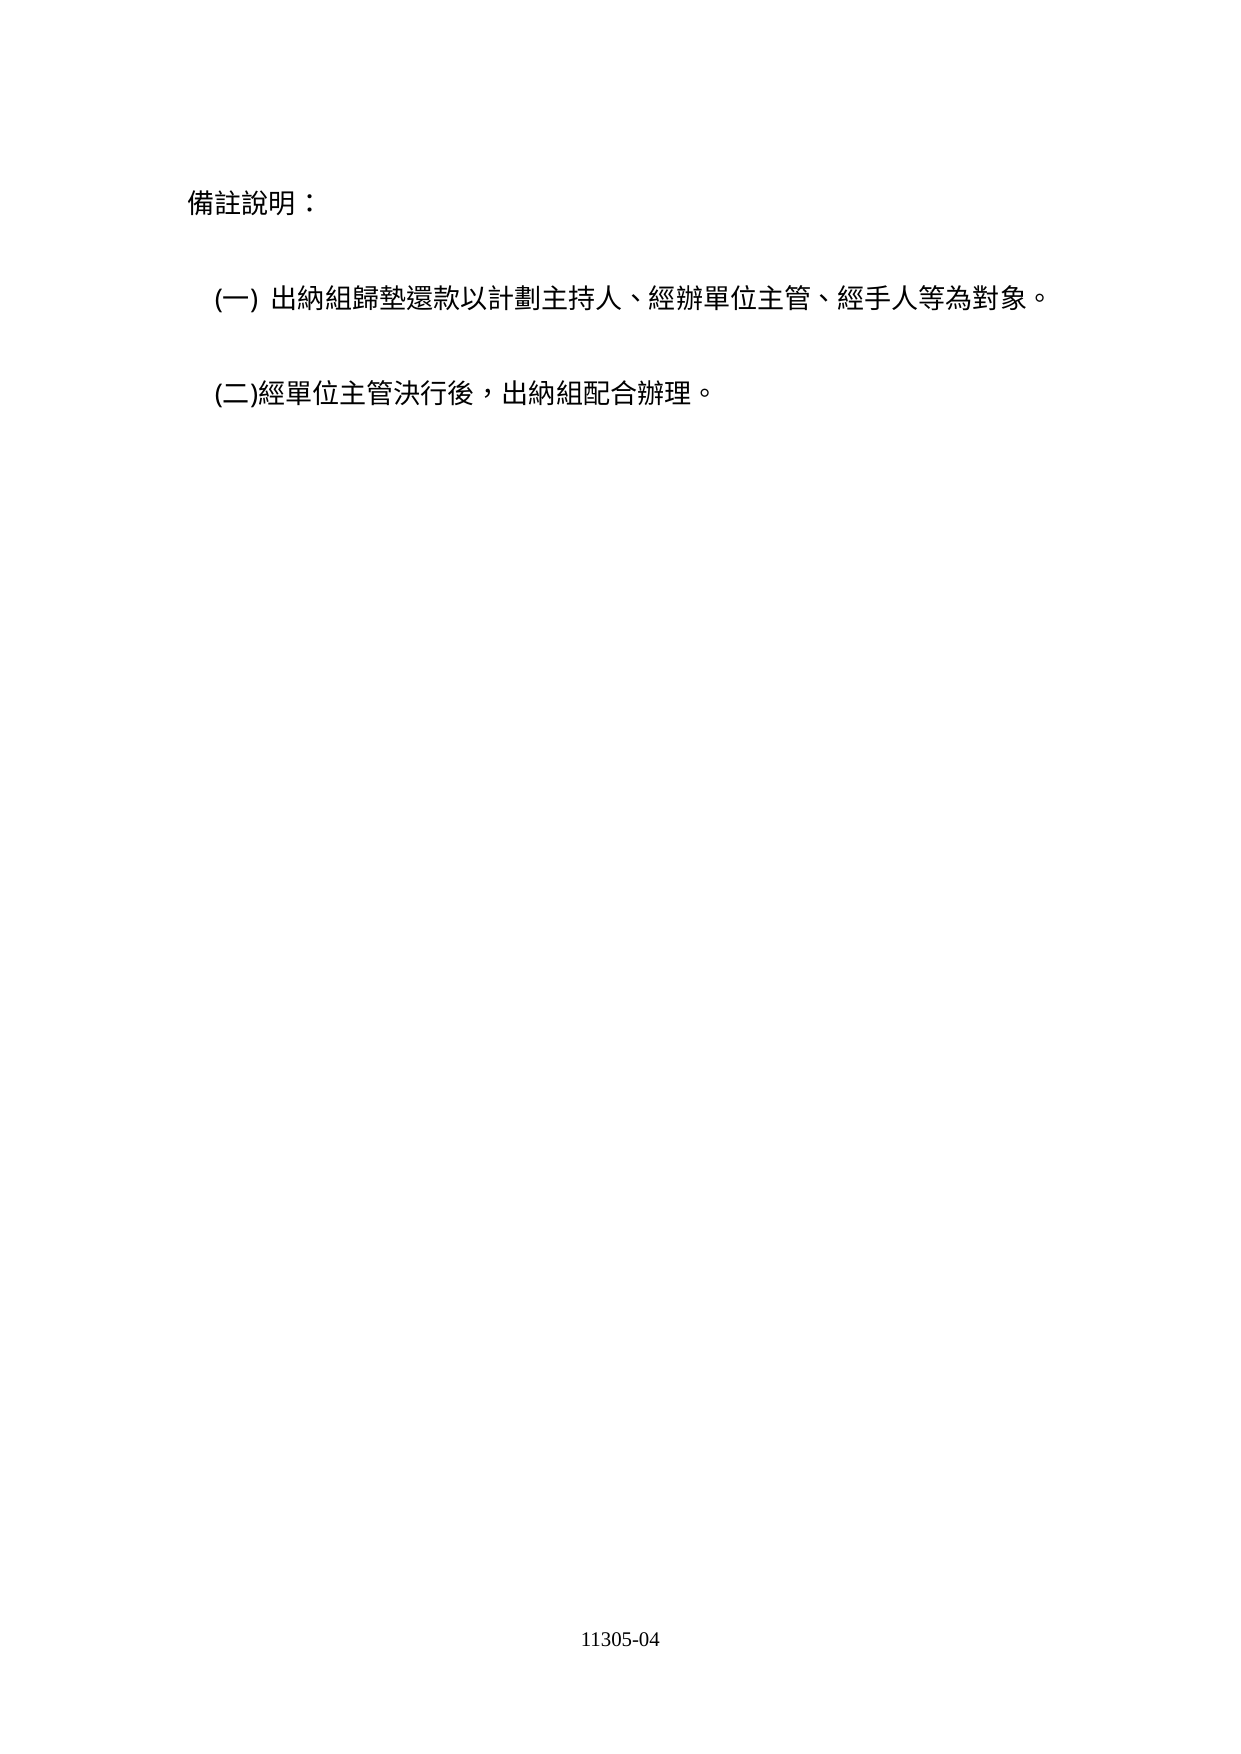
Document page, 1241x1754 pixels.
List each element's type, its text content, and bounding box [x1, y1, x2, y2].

text (二)經單位主管決行後，出納組配合辦理。 [187, 354, 1053, 429]
list 出納組歸墊還款以計劃主持人、經辦單位主管、經手人等為對象。 [214, 259, 1053, 334]
text 備註說明： [187, 164, 1053, 239]
